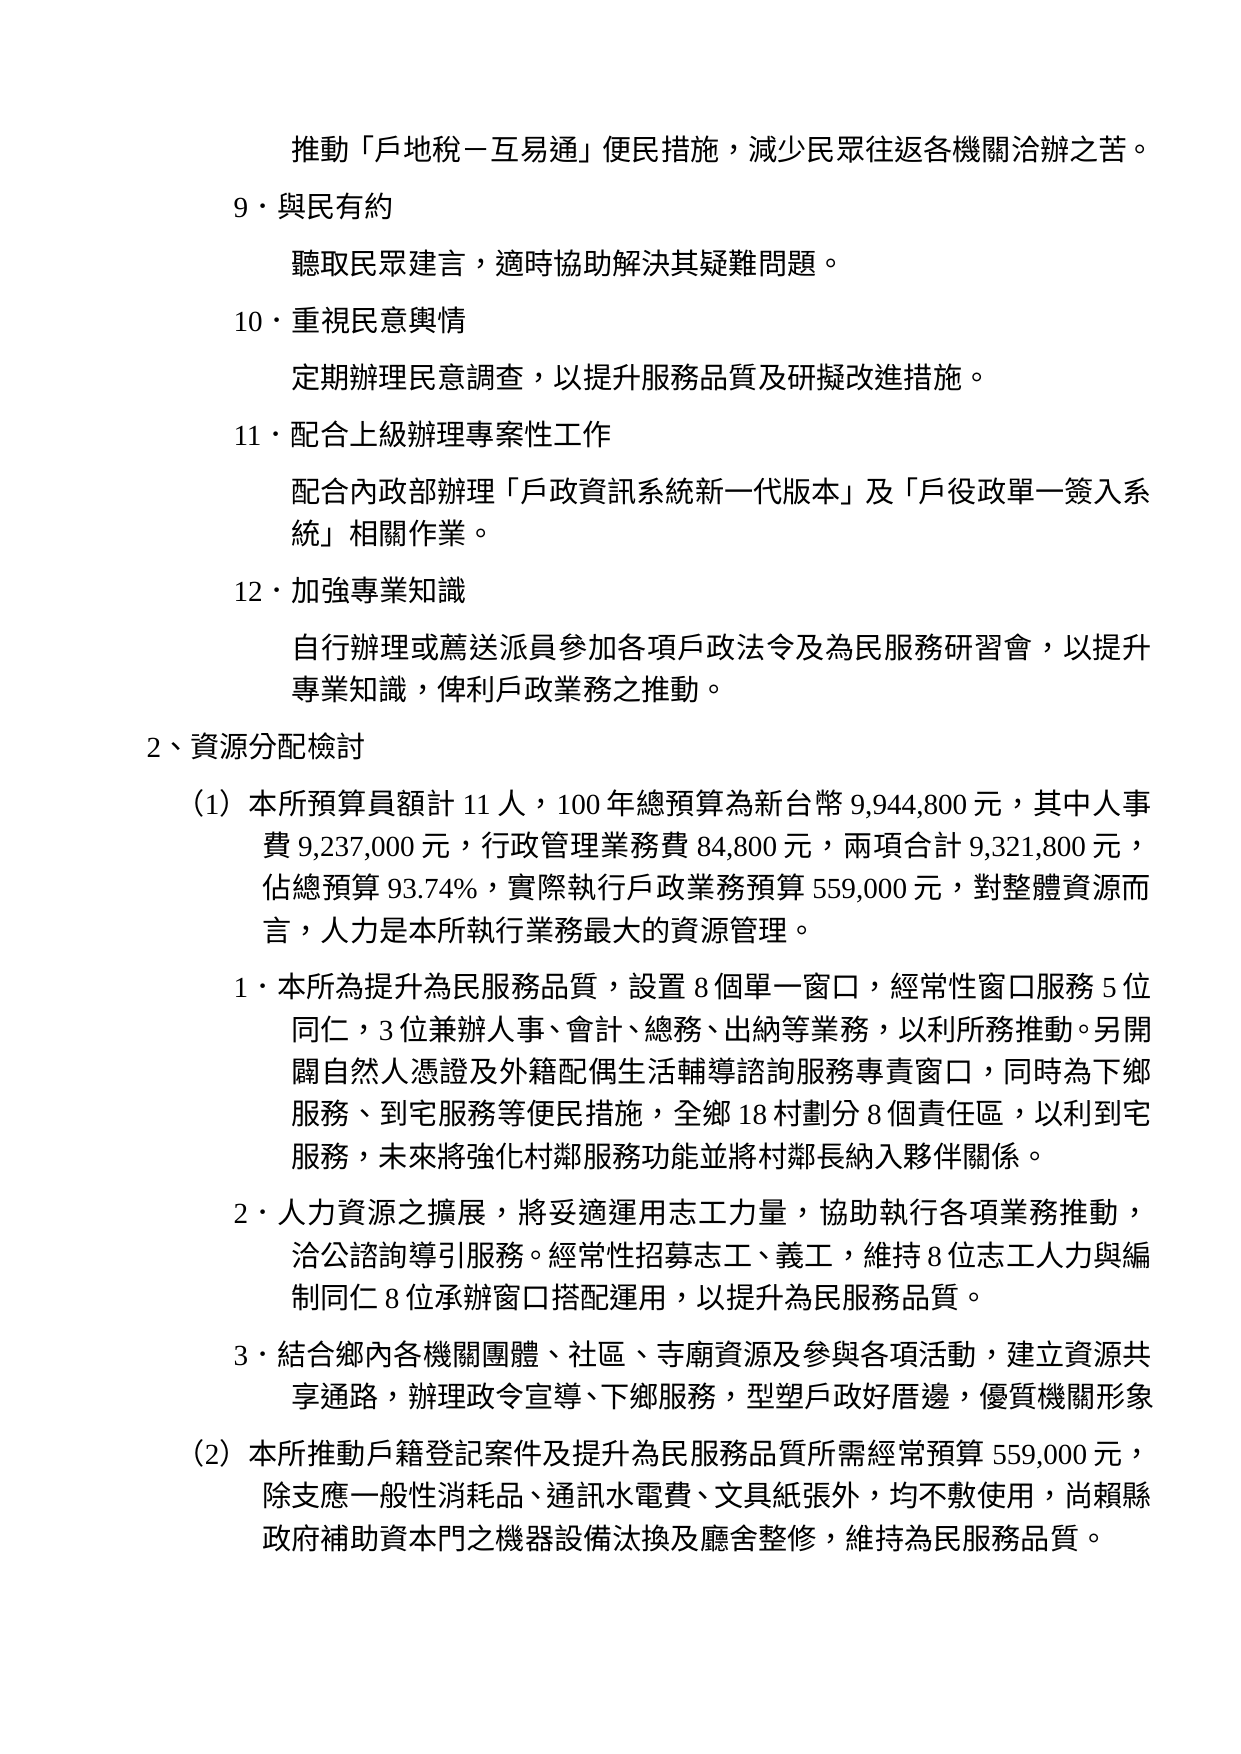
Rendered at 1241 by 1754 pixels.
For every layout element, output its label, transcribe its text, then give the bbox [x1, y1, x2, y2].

list 與民有約 [233, 184, 1152, 226]
list 加強專業知識 [233, 567, 1152, 610]
text 定期辦理民意調查，以提升服務品質及研擬改進措施。 [291, 354, 1152, 397]
text 配合內政部辦理「戶政資訊系統新一代版本」及「戶役政單一簽入系統」相關作業。 [291, 468, 1152, 553]
list 人力資源之擴展，將妥適運用志工力量，協助執行各項業務推動，洽公諮詢導引服務。經常性招募志工、義工，維持8位志工人力與編制同仁8位承辦窗口搭配運用，以提升為民服務品質。 [233, 1190, 1152, 1317]
list 結合鄉內各機關團體、社區、寺廟資源及參與各項活動，建立資源共享通路，辦理政令宣導、下鄉服務，型塑戶政好厝邊，優質機關形象。 [233, 1332, 1152, 1416]
list 本所推動戶籍登記案件及提升為民服務品質所需經常預算559,000元，除支應一般性消耗品、通訊水電費、文具紙張外，均不敷使用，尚賴縣政府補助資本門之機器設備汰換及廳舍整修，維持為民服務品質。 [175, 1431, 1152, 1558]
text 推動「戶地稅－互易通」便民措施，減少民眾往返各機關洽辦之苦。 [291, 127, 1152, 169]
list 本所為提升為民服務品質，設置8個單一窗口，經常性窗口服務5位同仁，3位兼辦人事、會計、總務、出納等業務，以利所務推動。另開闢自然人憑證及外籍配偶生活輔導諮詢服務專責窗口，同時為下鄉服務、到宅服務等便民措施，全鄉18村劃分8個責任區，以利到宅服務，未來將強化村鄰服務功能並將村鄰長納入夥伴關係。 [233, 964, 1152, 1176]
list 本所預算員額計11人，100年總預算為新台幣9,944,800元，其中人事費9,237,000元，行政管理業務費84,800元，兩項合計9,321,800元，佔總預算93.74%，實際執行戶政業務預算559,000元，對整體資源而言，人力是本所執行業務最大的資源管理。 [175, 780, 1152, 949]
list 資源分配檢討 [146, 723, 1152, 766]
text 自行辦理或薦送派員參加各項戶政法令及為民服務研習會，以提升專業知識，俾利戶政業務之推動。 [291, 624, 1152, 709]
text 聽取民眾建言，適時協助解決其疑難問題。 [291, 241, 1152, 283]
list 重視民意輿情 [233, 298, 1152, 340]
list 配合上級辦理專案性工作 [233, 411, 1152, 454]
